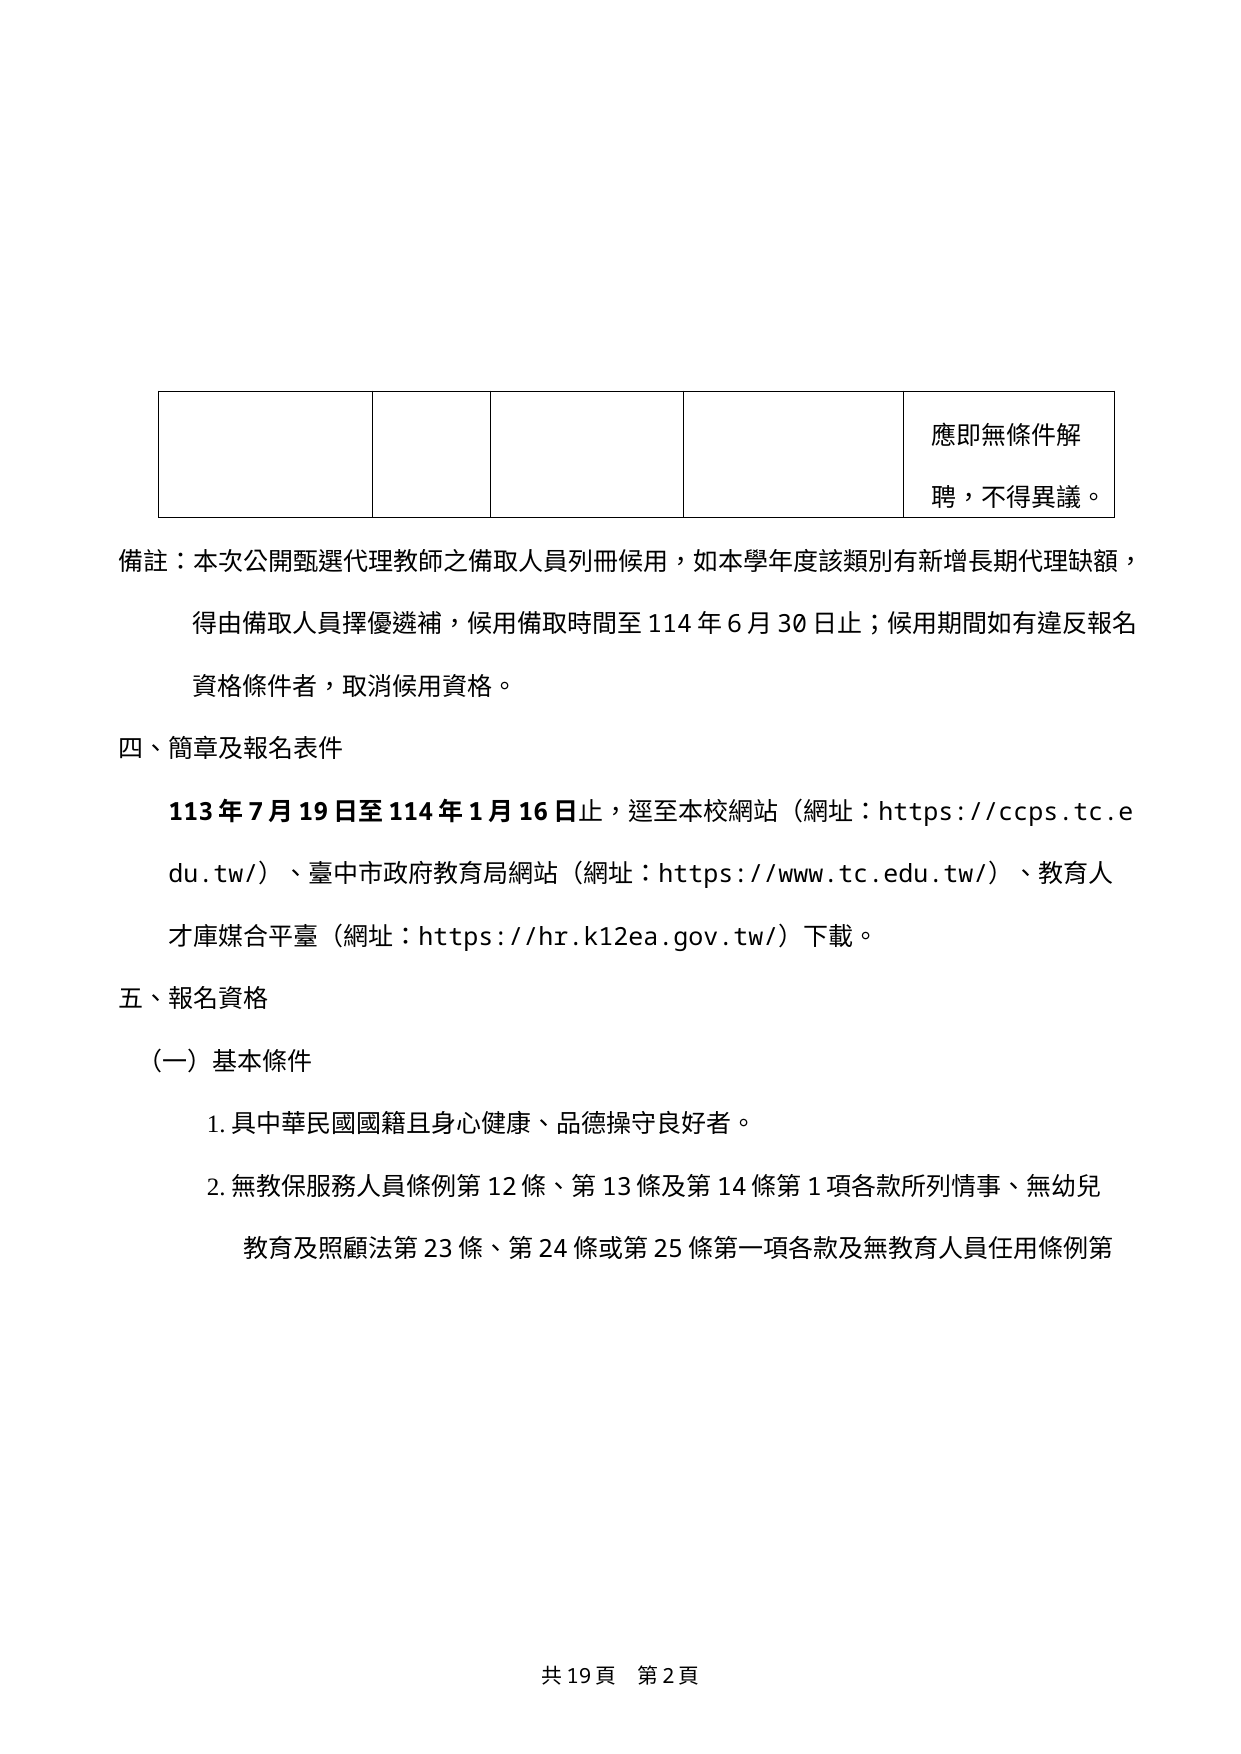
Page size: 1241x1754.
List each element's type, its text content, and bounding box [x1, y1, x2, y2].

table_cell [491, 392, 683, 517]
text 備註：本次公開甄選代理教師之備取人員列冊候用，如本學年度該類別有新增長期代理缺額，得由備取人員擇優遴補，候用備取時間至114年6月30日止；候用期間如有違反報名資格條件者，取消候用資格。 [118, 518, 1137, 705]
text 四、簡章及報名表件 113年7月19日至114年1月16日止，逕至本校網站（網址：https://ccps.tc.edu.tw/）、臺中市政府教育局網站（網址：https://www.tc.edu.tw/）、教育人才庫媒合平臺（網址：https://hr.k12ea.gov.tw/）下載。 [118, 705, 1137, 955]
table_cell [684, 392, 903, 517]
table_cell [373, 392, 490, 517]
table_cell [159, 392, 372, 517]
table_cell 應即無條件解聘，不得異議。 [904, 392, 1114, 517]
text 1. 具中華民國國籍且身心健康、品德操守良好者。 [207, 1080, 1122, 1143]
text 2. 無教保服務人員條例第12條、第13條及第14條第1項各款所列情事、無幼兒教育及照顧法第23條、第24條或第25條第一項各款及無教育人員任用條例第 [207, 1143, 1122, 1268]
text （一）基本條件 [118, 1018, 1122, 1080]
text 五、報名資格 [118, 955, 1122, 1018]
